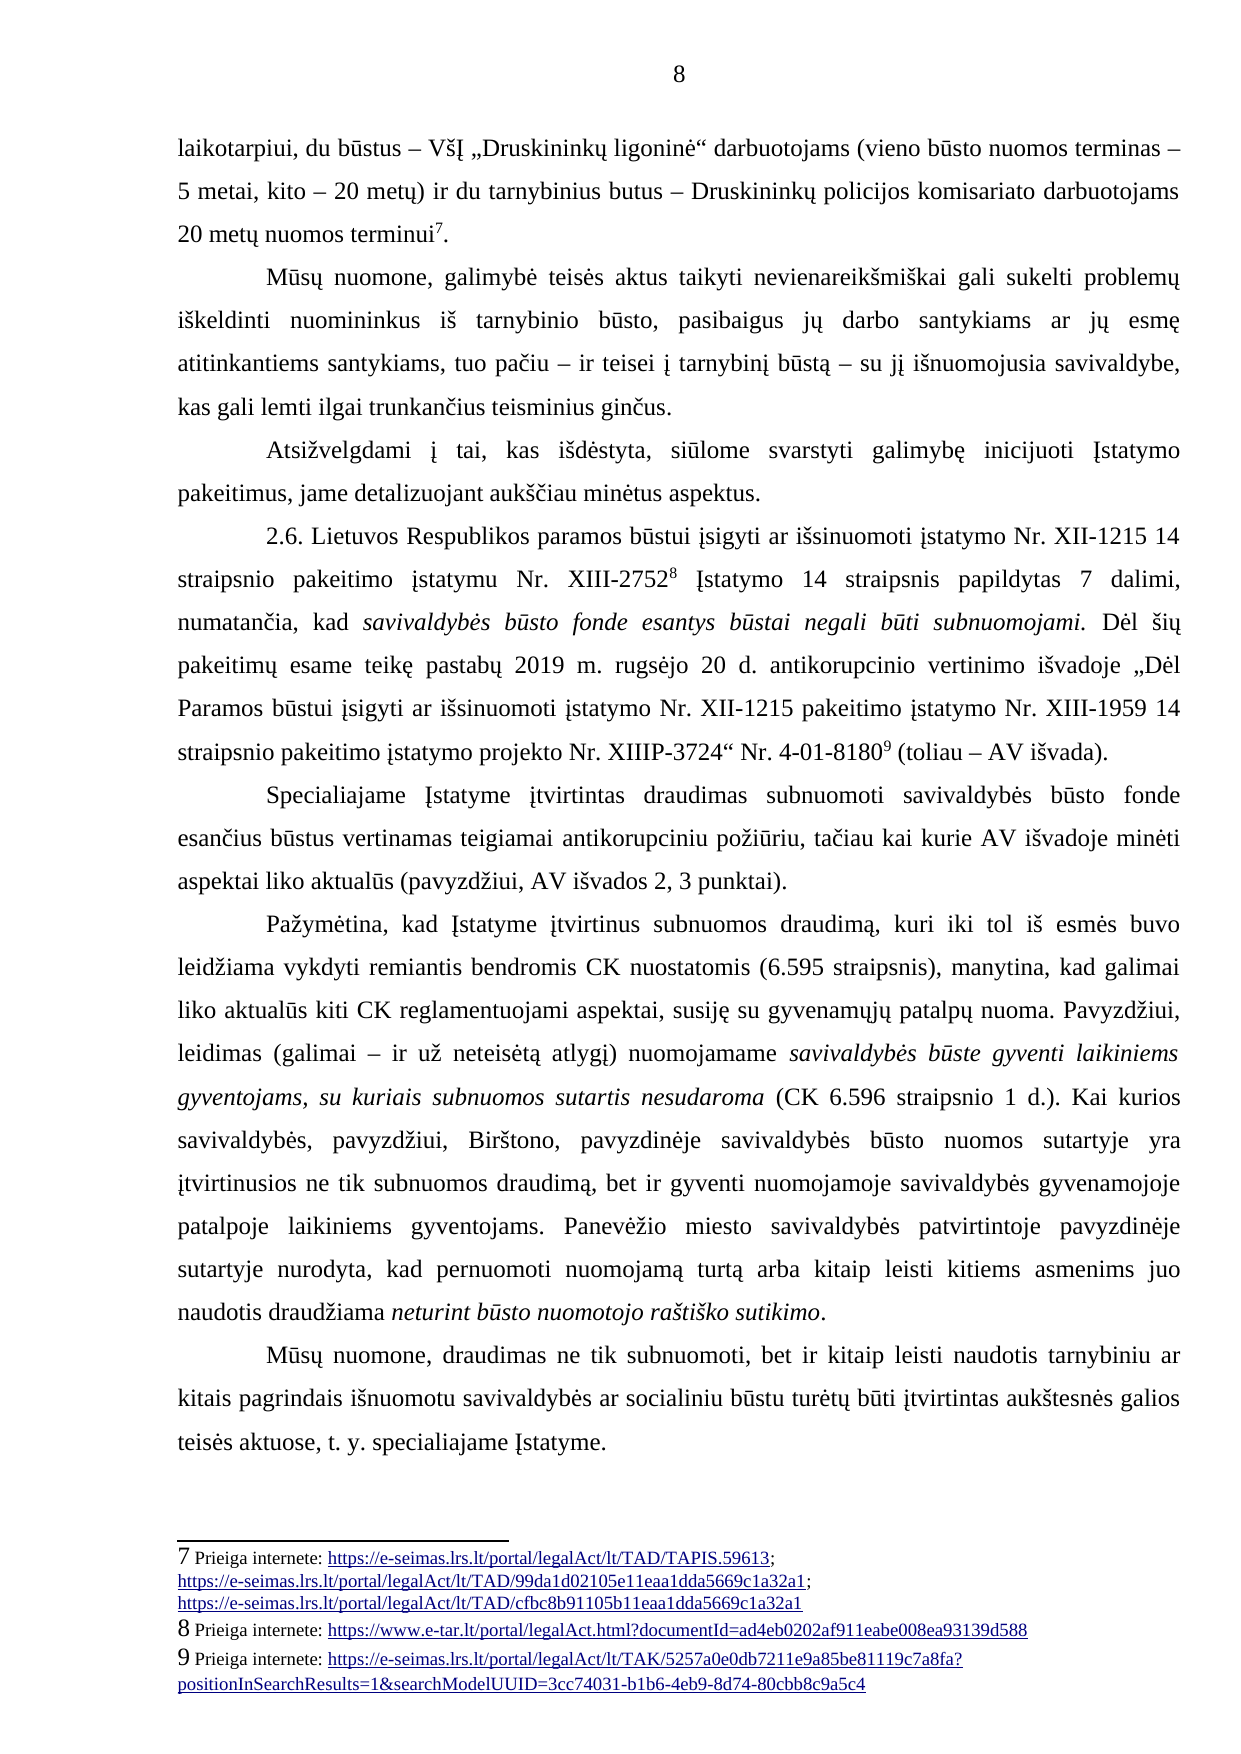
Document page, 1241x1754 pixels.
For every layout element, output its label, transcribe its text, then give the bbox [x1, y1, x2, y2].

text laikotarpiui, du būstus – VšĮ „Druskininkų ligoninė“ darbuotojams (vieno būsto nuomos terminas – 5 metai, kito – 20 metų) ir du tarnybinius butus – Druskininkų policijos komisariato darbuotojams 20 metų nuomos terminui. [177, 133, 1181, 248]
text https://e-seimas.lrs.lt/portal/legalAct/lt/TAD/cfbc8b91105b11eaa1dda5669c1a32a1 [177, 1592, 1181, 1613]
text Specialiajame Įstatyme įtvirtintas draudimas subnuomoti savivaldybės būsto fonde esančius būstus vertinamas teigiamai antikorupciniu požiūriu, tačiau kai kurie AV išvadoje minėti aspektai liko aktualūs (pavyzdžiui, AV išvados 2, 3 punktai). [177, 780, 1181, 895]
text https://e-seimas.lrs.lt/portal/legalAct/lt/TAD/99da1d02105e11eaa1dda5669c1a32a1; [177, 1570, 1181, 1592]
text Prieiga internete: https://e-seimas.lrs.lt/portal/legalAct/lt/TAK/5257a0e0db7211e9a85be81119c7a8fa?positionInSearchResults=1&searchModelUUID=3cc74031-b1b6-4eb9-8d74-80cbb8c9a5c4 [177, 1642, 1181, 1695]
text Prieiga internete: https://www.e-tar.lt/portal/legalAct.html?documentId=ad4eb0202af911eabe008ea93139d588 [177, 1613, 1181, 1642]
text 2.6. Lietuvos Respublikos paramos būstui įsigyti ar išsinuomoti įstatymo Nr. XII-1215 14 straipsnio pakeitimo įstatymu Nr. XIII-2752 Įstatymo 14 straipsnis papildytas 7 dalimi, numatančia, kad savivaldybės būsto fonde esantys būstai negali būti subnuomojami. Dėl šių pakeitimų esame teikę pastabų 2019 m. rugsėjo 20 d. antikorupcinio vertinimo išvadoje „Dėl Paramos būstui įsigyti ar išsinuomoti įstatymo Nr. XII-1215 pakeitimo įstatymo Nr. XIII-1959 14 straipsnio pakeitimo įstatymo projekto Nr. XIIIP-3724“ Nr. 4-01-8180 (toliau – AV išvada). [177, 521, 1181, 765]
text Prieiga internete: https://e-seimas.lrs.lt/portal/legalAct/lt/TAD/TAPIS.59613; [177, 1541, 1181, 1570]
text Atsižvelgdami į tai, kas išdėstyta, siūlome svarstyti galimybę inicijuoti Įstatymo pakeitimus, jame detalizuojant aukščiau minėtus aspektus. [177, 435, 1181, 507]
text Pažymėtina, kad Įstatyme įtvirtinus subnuomos draudimą, kuri iki tol iš esmės buvo leidžiama vykdyti remiantis bendromis CK nuostatomis (6.595 straipsnis), manytina, kad galimai liko aktualūs kiti CK reglamentuojami aspektai, susiję su gyvenamųjų patalpų nuoma. Pavyzdžiui, leidimas (galimai – ir už neteisėtą atlygį) nuomojamame savivaldybės būste gyventi laikiniems gyventojams, su kuriais subnuomos sutartis nesudaroma (CK 6.596 straipsnio 1 d.). Kai kurios savivaldybės, pavyzdžiui, Birštono, pavyzdinėje savivaldybės būsto nuomos sutartyje yra įtvirtinusios ne tik subnuomos draudimą, bet ir gyventi nuomojamoje savivaldybės gyvenamojoje patalpoje laikiniems gyventojams. Panevėžio miesto savivaldybės patvirtintoje pavyzdinėje sutartyje nurodyta, kad pernuomoti nuomojamą turtą arba kitaip leisti kitiems asmenims juo naudotis draudžiama neturint būsto nuomotojo raštiško sutikimo. [177, 909, 1181, 1326]
text Mūsų nuomone, draudimas ne tik subnuomoti, bet ir kitaip leisti naudotis tarnybiniu ar kitais pagrindais išnuomotu savivaldybės ar socialiniu būstu turėtų būti įtvirtintas aukštesnės galios teisės aktuose, t. y. specialiajame Įstatyme. [177, 1340, 1181, 1455]
text Mūsų nuomone, galimybė teisės aktus taikyti nevienareikšmiškai gali sukelti problemų iškeldinti nuomininkus iš tarnybinio būsto, pasibaigus jų darbo santykiams ar jų esmę atitinkantiems santykiams, tuo pačiu – ir teisei į tarnybinį būstą – su jį išnuomojusia savivaldybe, kas gali lemti ilgai trunkančius teisminius ginčus. [177, 262, 1181, 420]
